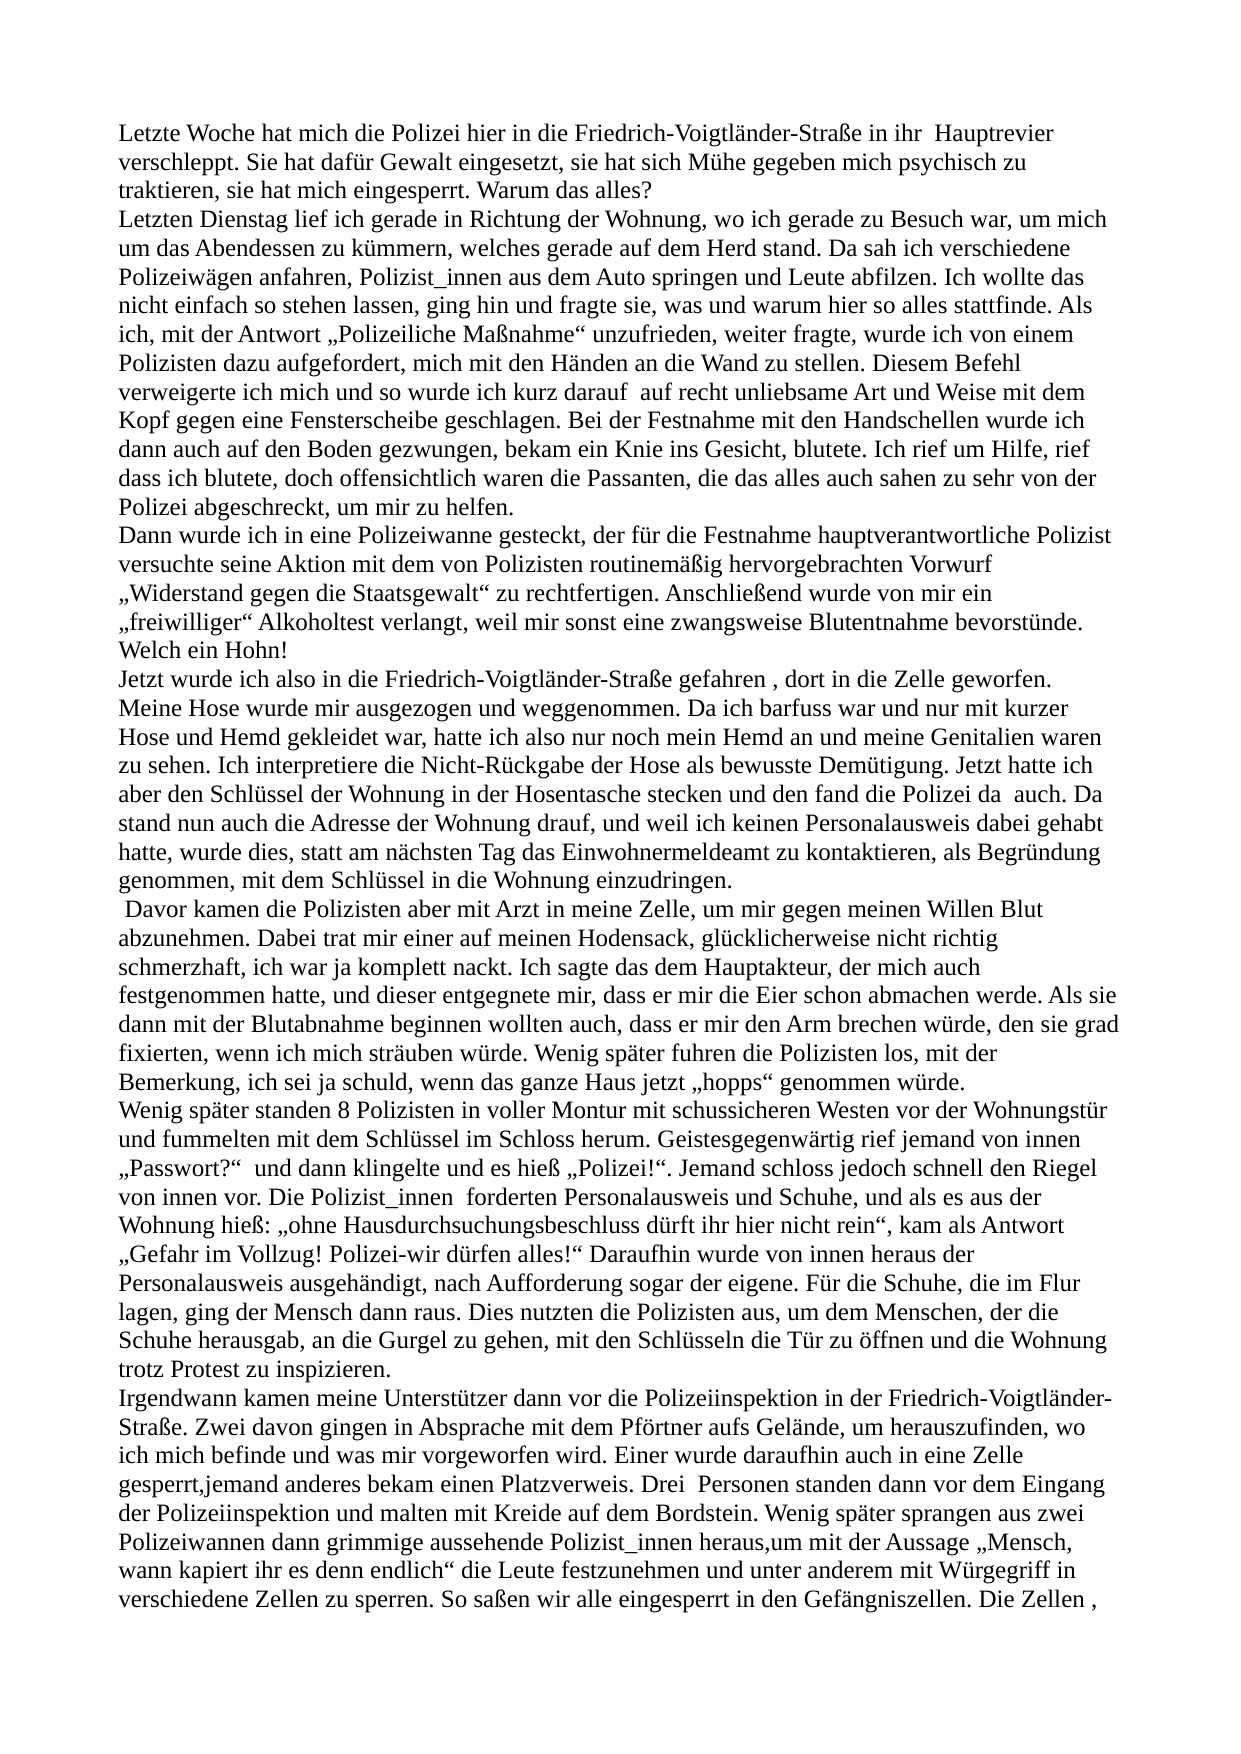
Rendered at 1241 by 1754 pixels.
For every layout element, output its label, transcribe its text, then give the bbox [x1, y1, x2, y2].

text Davor kamen die Polizisten aber mit Arzt in meine Zelle, um mir gegen meinen Willen Blut abzunehmen. Dabei trat mir einer auf meinen Hodensack, glücklicherweise nicht richtig schmerzhaft, ich war ja komplett nackt. Ich sagte das dem Hauptakteur, der mich auch festgenommen hatte, und dieser entgegnete mir, dass er mir die Eier schon abmachen werde. Als sie dann mit der Blutabnahme beginnen wollten auch, dass er mir den Arm brechen würde, den sie grad fixierten, wenn ich mich sträuben würde. Wenig später fuhren die Polizisten los, mit der Bemerkung, ich sei ja schuld, wenn das ganze Haus jetzt „hopps“ genommen würde. [118, 894, 1122, 1096]
text Irgendwann kamen meine Unterstützer dann vor die Polizeiinspektion in der Friedrich-Voigtländer-Straße. Zwei davon gingen in Absprache mit dem Pförtner aufs Gelände, um herauszufinden, wo ich mich befinde und was mir vorgeworfen wird. Einer wurde daraufhin auch in eine Zelle gesperrt,jemand anderes bekam einen Platzverweis. Drei Personen standen dann vor dem Eingang der Polizeiinspektion und malten mit Kreide auf dem Bordstein. Wenig später sprangen aus zwei Polizeiwannen dann grimmige aussehende Polizist_innen heraus,um mit der Aussage „Mensch, wann kapiert ihr es denn endlich“ die Leute festzunehmen und unter anderem mit Würgegriff in verschiedene Zellen zu sperren. So saßen wir alle eingesperrt in den Gefängniszellen. Die Zellen , [118, 1383, 1122, 1613]
text Letzte Woche hat mich die Polizei hier in die Friedrich-Voigtländer-Straße in ihr Hauptrevier verschleppt. Sie hat dafür Gewalt eingesetzt, sie hat sich Mühe gegeben mich psychisch zu traktieren, sie hat mich eingesperrt. Warum das alles? [118, 118, 1122, 204]
text Letzten Dienstag lief ich gerade in Richtung der Wohnung, wo ich gerade zu Besuch war, um mich um das Abendessen zu kümmern, welches gerade auf dem Herd stand. Da sah ich verschiedene Polizeiwägen anfahren, Polizist_innen aus dem Auto springen und Leute abfilzen. Ich wollte das nicht einfach so stehen lassen, ging hin und fragte sie, was und warum hier so alles stattfinde. Als ich, mit der Antwort „Polizeiliche Maßnahme“ unzufrieden, weiter fragte, wurde ich von einem Polizisten dazu aufgefordert, mich mit den Händen an die Wand zu stellen. Diesem Befehl verweigerte ich mich und so wurde ich kurz darauf auf recht unliebsame Art und Weise mit dem Kopf gegen eine Fensterscheibe geschlagen. Bei der Festnahme mit den Handschellen wurde ich dann auch auf den Boden gezwungen, bekam ein Knie ins Gesicht, blutete. Ich rief um Hilfe, rief dass ich blutete, doch offensichtlich waren die Passanten, die das alles auch sahen zu sehr von der Polizei abgeschreckt, um mir zu helfen. [118, 204, 1122, 521]
text Dann wurde ich in eine Polizeiwanne gesteckt, der für die Festnahme hauptverantwortliche Polizist versuchte seine Aktion mit dem von Polizisten routinemäßig hervorgebrachten Vorwurf „Widerstand gegen die Staatsgewalt“ zu rechtfertigen. Anschließend wurde von mir ein „freiwilliger“ Alkoholtest verlangt, weil mir sonst eine zwangsweise Blutentnahme bevorstünde. Welch ein Hohn! [118, 521, 1122, 664]
text Wenig später standen 8 Polizisten in voller Montur mit schussicheren Westen vor der Wohnungstür und fummelten mit dem Schlüssel im Schloss herum. Geistesgegenwärtig rief jemand von innen „Passwort?“ und dann klingelte und es hieß „Polizei!“. Jemand schloss jedoch schnell den Riegel von innen vor. Die Polizist_innen forderten Personalausweis und Schuhe, und als es aus der Wohnung hieß: „ohne Hausdurchsuchungsbeschluss dürft ihr hier nicht rein“, kam als Antwort „Gefahr im Vollzug! Polizei-wir dürfen alles!“ Daraufhin wurde von innen heraus der Personalausweis ausgehändigt, nach Aufforderung sogar der eigene. Für die Schuhe, die im Flur lagen, ging der Mensch dann raus. Dies nutzten die Polizisten aus, um dem Menschen, der die Schuhe herausgab, an die Gurgel zu gehen, mit den Schlüsseln die Tür zu öffnen und die Wohnung trotz Protest zu inspizieren. [118, 1096, 1122, 1383]
text Jetzt wurde ich also in die Friedrich-Voigtländer-Straße gefahren , dort in die Zelle geworfen. Meine Hose wurde mir ausgezogen und weggenommen. Da ich barfuss war und nur mit kurzer Hose und Hemd gekleidet war, hatte ich also nur noch mein Hemd an und meine Genitalien waren zu sehen. Ich interpretiere die Nicht-Rückgabe der Hose als bewusste Demütigung. Jetzt hatte ich aber den Schlüssel der Wohnung in der Hosentasche stecken und den fand die Polizei da auch. Da stand nun auch die Adresse der Wohnung drauf, und weil ich keinen Personalausweis dabei gehabt hatte, wurde dies, statt am nächsten Tag das Einwohnermeldeamt zu kontaktieren, als Begründung genommen, mit dem Schlüssel in die Wohnung einzudringen. [118, 664, 1122, 894]
